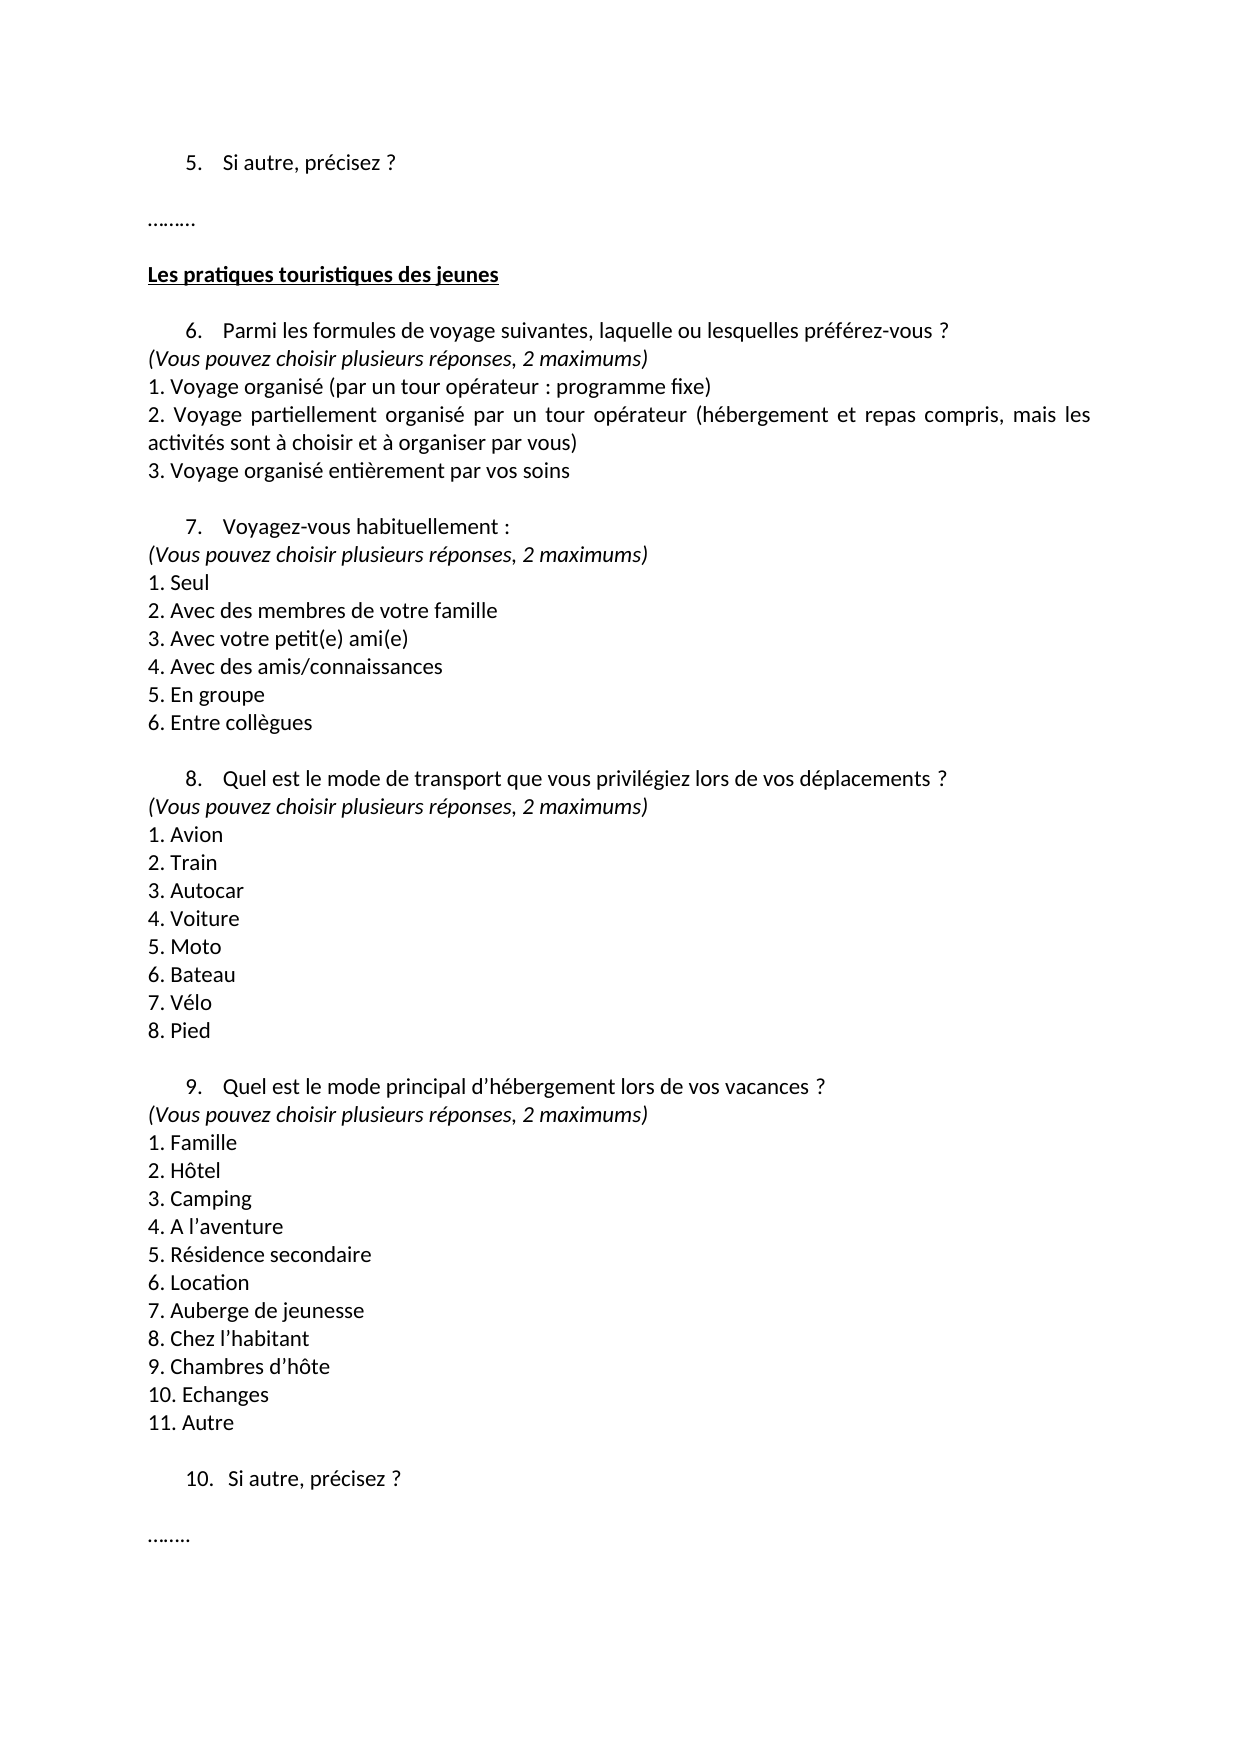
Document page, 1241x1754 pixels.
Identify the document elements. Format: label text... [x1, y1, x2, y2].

text 3. Avec votre petit(e) ami(e) [148, 624, 1093, 652]
text 5. Moto [148, 932, 1093, 960]
text 8. Pied [148, 1016, 1093, 1044]
text 6. Bateau [148, 960, 1093, 988]
text …….. [148, 1521, 1093, 1549]
text 1. Seul [148, 568, 1093, 596]
list Parmi les formules de voyage suivantes, laquelle ou lesquelles préférez-vous ? [185, 316, 1093, 344]
list Si autre, précisez ? [185, 1464, 1093, 1493]
text (Vous pouvez choisir plusieurs réponses, 2 maximums) [148, 1100, 1093, 1128]
text Les pratiques touristiques des jeunes [148, 260, 1093, 288]
list Quel est le mode principal d’hébergement lors de vos vacances ? [185, 1072, 1093, 1100]
text (Vous pouvez choisir plusieurs réponses, 2 maximums) [148, 344, 1093, 372]
list Quel est le mode de transport que vous privilégiez lors de vos déplacements ? [185, 764, 1093, 792]
text 2. Hôtel [148, 1156, 1093, 1184]
text 3. Voyage organisé entièrement par vos soins [148, 456, 1093, 484]
text 5. En groupe [148, 680, 1093, 708]
text 8. Chez l’habitant [148, 1324, 1093, 1352]
text 1. Famille [148, 1128, 1093, 1156]
text (Vous pouvez choisir plusieurs réponses, 2 maximums) [148, 540, 1093, 568]
text ……… [148, 204, 1093, 232]
text 11. Autre [148, 1408, 1093, 1437]
text 3. Autocar [148, 876, 1093, 904]
text 6. Entre collègues [148, 708, 1093, 736]
text 2. Voyage partiellement organisé par un tour opérateur (hébergement et repas compris, mais les activités sont à choisir et à organiser par vous) [148, 400, 1093, 456]
text 3. Camping [148, 1184, 1093, 1212]
text 9. Chambres d’hôte [148, 1352, 1093, 1381]
text 4. Avec des amis/connaissances [148, 652, 1093, 680]
text 6. Location [148, 1268, 1093, 1296]
text 1. Avion [148, 820, 1093, 848]
text 7. Vélo [148, 988, 1093, 1016]
text 2. Avec des membres de votre famille [148, 596, 1093, 624]
text 1. Voyage organisé (par un tour opérateur : programme fixe) [148, 372, 1093, 400]
text (Vous pouvez choisir plusieurs réponses, 2 maximums) [148, 792, 1093, 820]
text 5. Résidence secondaire [148, 1240, 1093, 1268]
text 2. Train [148, 848, 1093, 876]
list Voyagez-vous habituellement : [185, 512, 1093, 540]
text 10. Echanges [148, 1381, 1093, 1408]
text 4. A l’aventure [148, 1212, 1093, 1240]
list Si autre, précisez ? [185, 148, 1093, 176]
text 4. Voiture [148, 904, 1093, 932]
text 7. Auberge de jeunesse [148, 1296, 1093, 1324]
